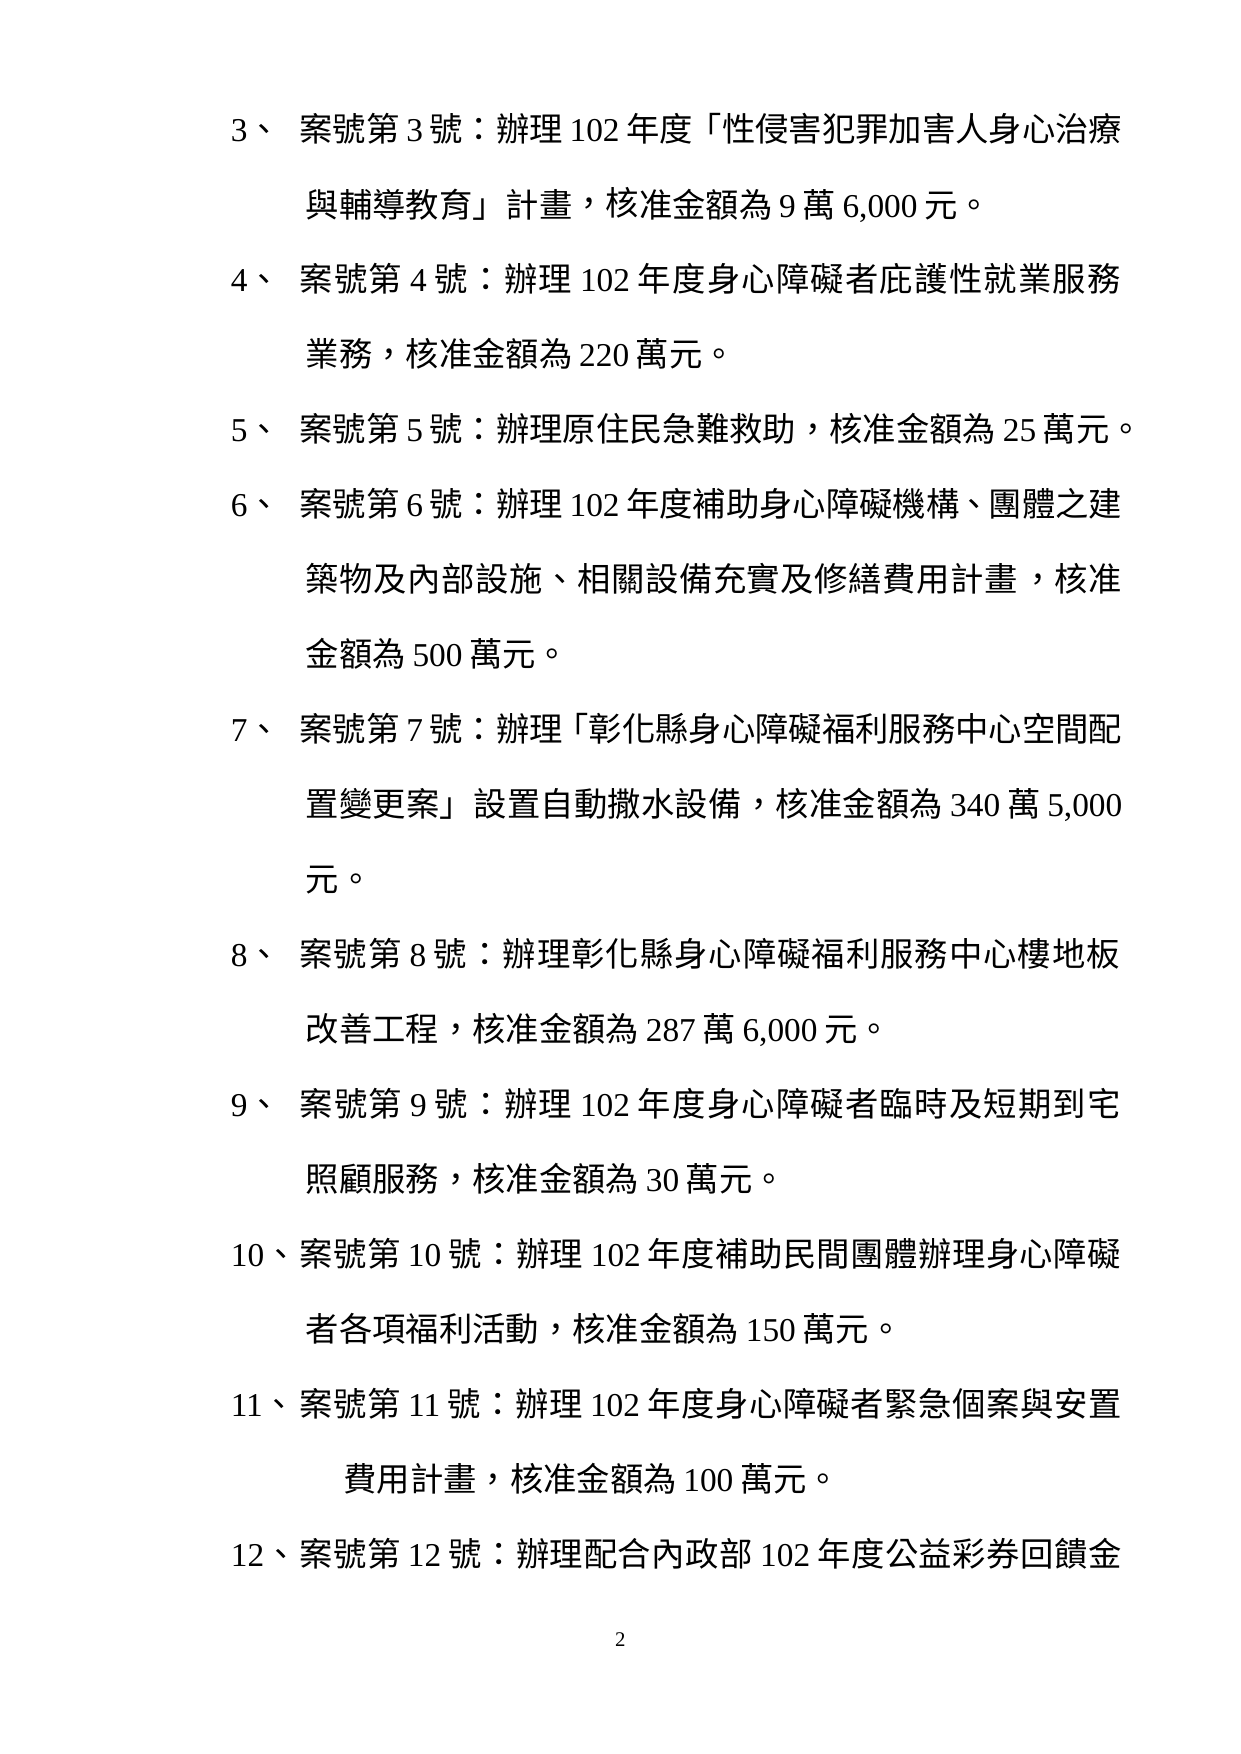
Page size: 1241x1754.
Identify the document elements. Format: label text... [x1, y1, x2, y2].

list 案號第12號：辦理配合內政部102年度公益彩券回饋金 [231, 1514, 1122, 1589]
list 案號第10號：辦理102年度補助民間團體辦理身心障礙者各項福利活動，核准金額為150萬元。 [231, 1214, 1122, 1364]
list 案號第5號：辦理原住民急難救助，核准金額為25萬元。 [231, 389, 1122, 464]
list 案號第6號：辦理102年度補助身心障礙機構、團體之建築物及內部設施、相關設備充實及修繕費用計畫，核准金額為500萬元。 [231, 464, 1122, 689]
list 案號第3號：辦理102年度「性侵害犯罪加害人身心治療與輔導教育」計畫，核准金額為9萬6,000元。 [231, 89, 1122, 239]
list 案號第4號：辦理102年度身心障礙者庇護性就業服務業務，核准金額為220萬元。 [231, 239, 1122, 389]
list 案號第9號：辦理102年度身心障礙者臨時及短期到宅照顧服務，核准金額為30萬元。 [231, 1064, 1122, 1214]
list 案號第11號：辦理102年度身心障礙者緊急個案與安置費用計畫，核准金額為100萬元。 [231, 1364, 1122, 1514]
list 案號第7號：辦理「彰化縣身心障礙福利服務中心空間配置變更案」設置自動撒水設備，核准金額為340萬5,000元。 [231, 689, 1122, 914]
list 案號第8號：辦理彰化縣身心障礙福利服務中心樓地板改善工程，核准金額為287萬6,000元。 [231, 914, 1122, 1064]
